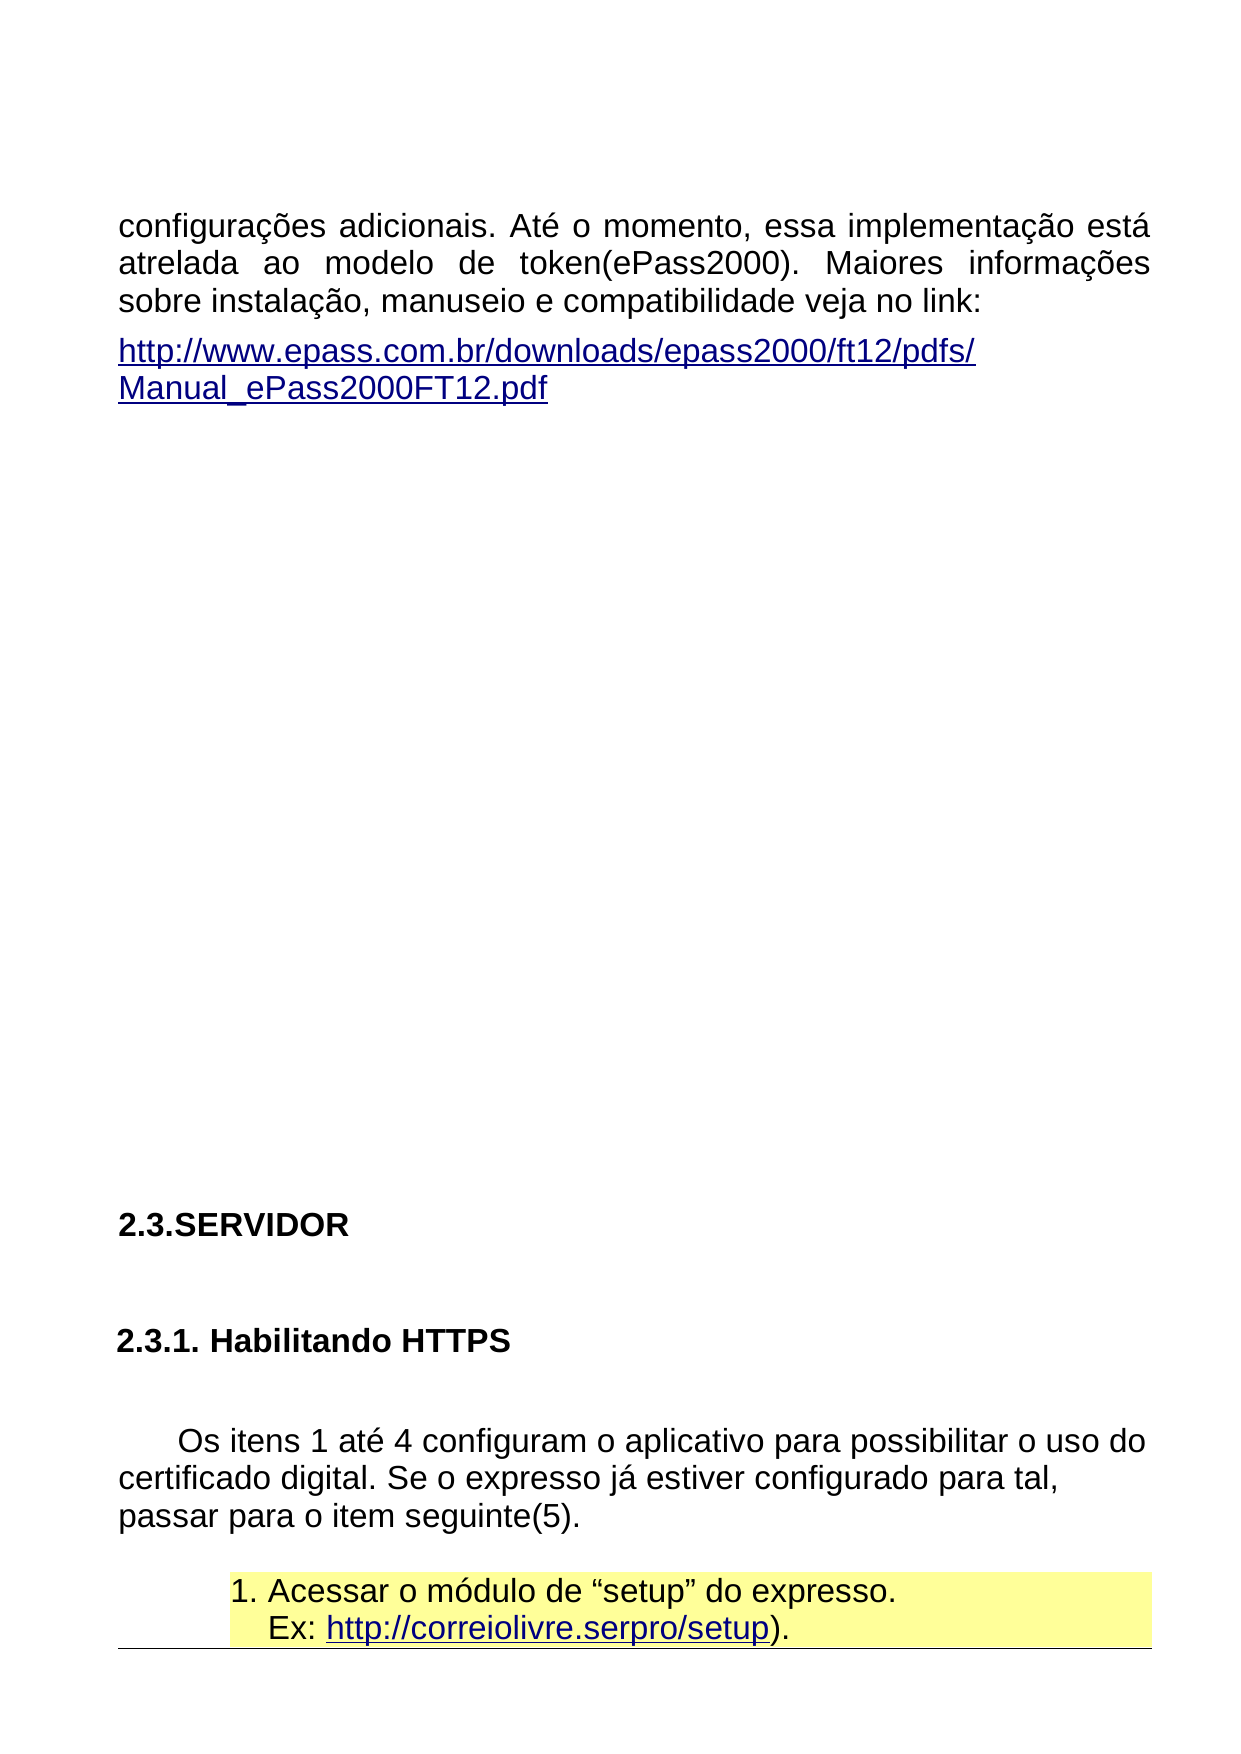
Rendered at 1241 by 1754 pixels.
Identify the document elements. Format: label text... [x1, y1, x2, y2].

subtitle Habilitando HTTPS [116, 1322, 1152, 1360]
list Ex: http://correiolivre.serpro/setup). [230, 1609, 1152, 1647]
text configurações adicionais. Até o momento, essa implementação está atrelada ao modelo de token(ePass2000). Maiores informações sobre instalação, manuseio e compatibilidade veja no link: [118, 207, 1152, 319]
text http://www.epass.com.br/downloads/epass2000/ft12/pdfs/Manual_ePass2000FT12.pdf [118, 332, 1152, 407]
subtitle SERVIDOR [118, 1206, 1152, 1243]
list Acessar o módulo de “setup” do expresso. [230, 1572, 1152, 1609]
text Os itens 1 até 4 configuram o aplicativo para possibilitar o uso do certificado digital. Se o expresso já estiver configurado para tal, passar para o item seguinte(5). [118, 1422, 1152, 1534]
